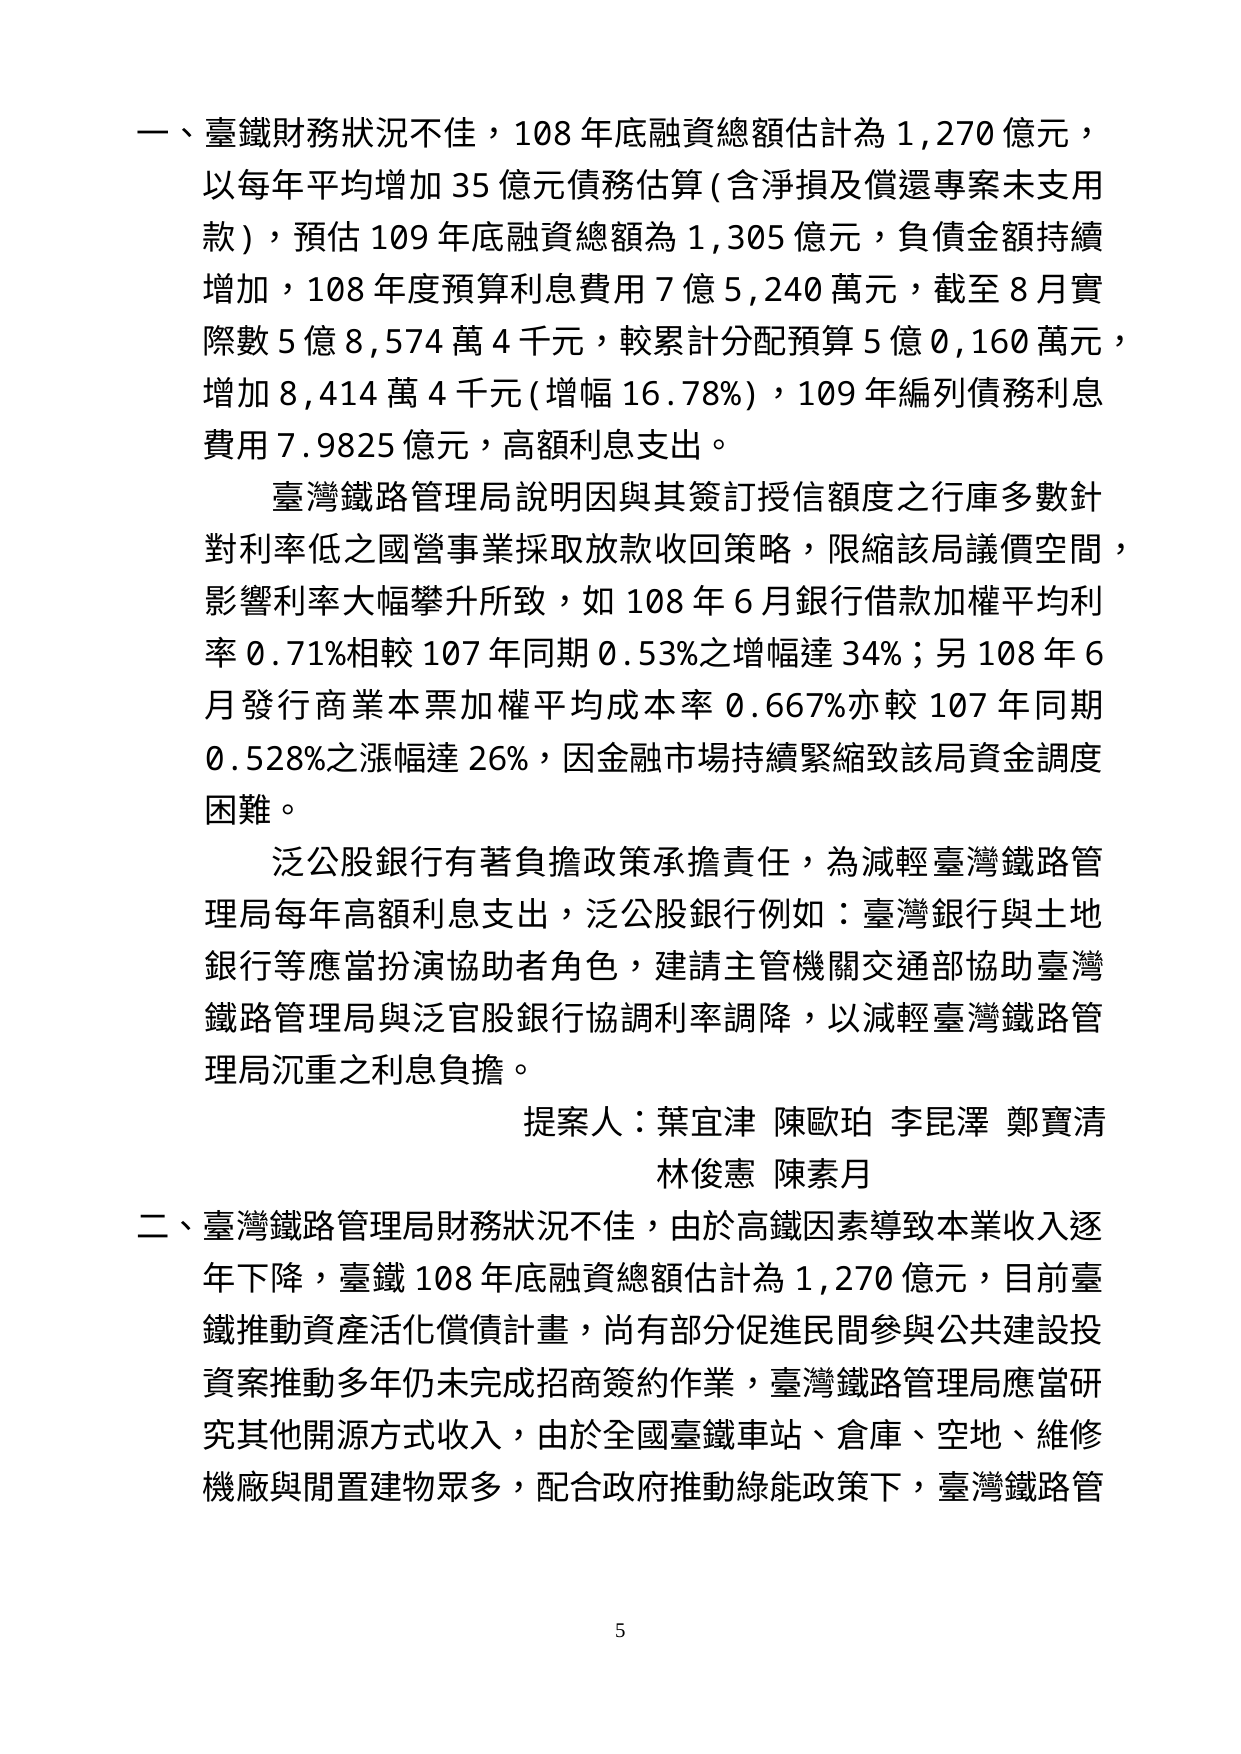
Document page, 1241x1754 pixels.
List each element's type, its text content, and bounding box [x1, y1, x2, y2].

text 提案人：葉宜津 陳歐珀 李昆澤 鄭寶清林俊憲 陳素月 [523, 1093, 1117, 1197]
text 臺灣鐵路管理局說明因與其簽訂授信額度之行庫多數針對利率低之國營事業採取放款收回策略，限縮該局議價空間，影響利率大幅攀升所致，如108年6月銀行借款加權平均利率0.71%相較107年同期0.53%之增幅達34%；另108年6月發行商業本票加權平均成本率0.667%亦較107年同期0.528%之漲幅達26%，因金融市場持續緊縮致該局資金調度困難。 [204, 468, 1104, 832]
text 二、臺灣鐵路管理局財務狀況不佳，由於高鐵因素導致本業收入逐年下降，臺鐵108年底融資總額估計為1,270億元，目前臺鐵推動資產活化償債計畫，尚有部分促進民間參與公共建設投資案推動多年仍未完成招商簽約作業，臺灣鐵路管理局應當研究其他開源方式收入，由於全國臺鐵車站、倉庫、空地、維修機廠與閒置建物眾多，配合政府推動綠能政策下，臺灣鐵路管 [136, 1197, 1104, 1509]
text 泛公股銀行有著負擔政策承擔責任，為減輕臺灣鐵路管理局每年高額利息支出，泛公股銀行例如：臺灣銀行與土地銀行等應當扮演協助者角色，建請主管機關交通部協助臺灣鐵路管理局與泛官股銀行協調利率調降，以減輕臺灣鐵路管理局沉重之利息負擔。 [204, 832, 1104, 1093]
text 一、臺鐵財務狀況不佳，108年底融資總額估計為1,270億元，以每年平均增加35億元債務估算(含淨損及償還專案未支用款)，預估109年底融資總額為1,305億元，負債金額持續增加，108年度預算利息費用7億5,240萬元，截至8月實際數5億8,574萬4千元，較累計分配預算5億0,160萬元，增加8,414萬4千元(增幅16.78%)，109年編列債務利息費用7.9825億元，高額利息支出。 [136, 103, 1104, 468]
